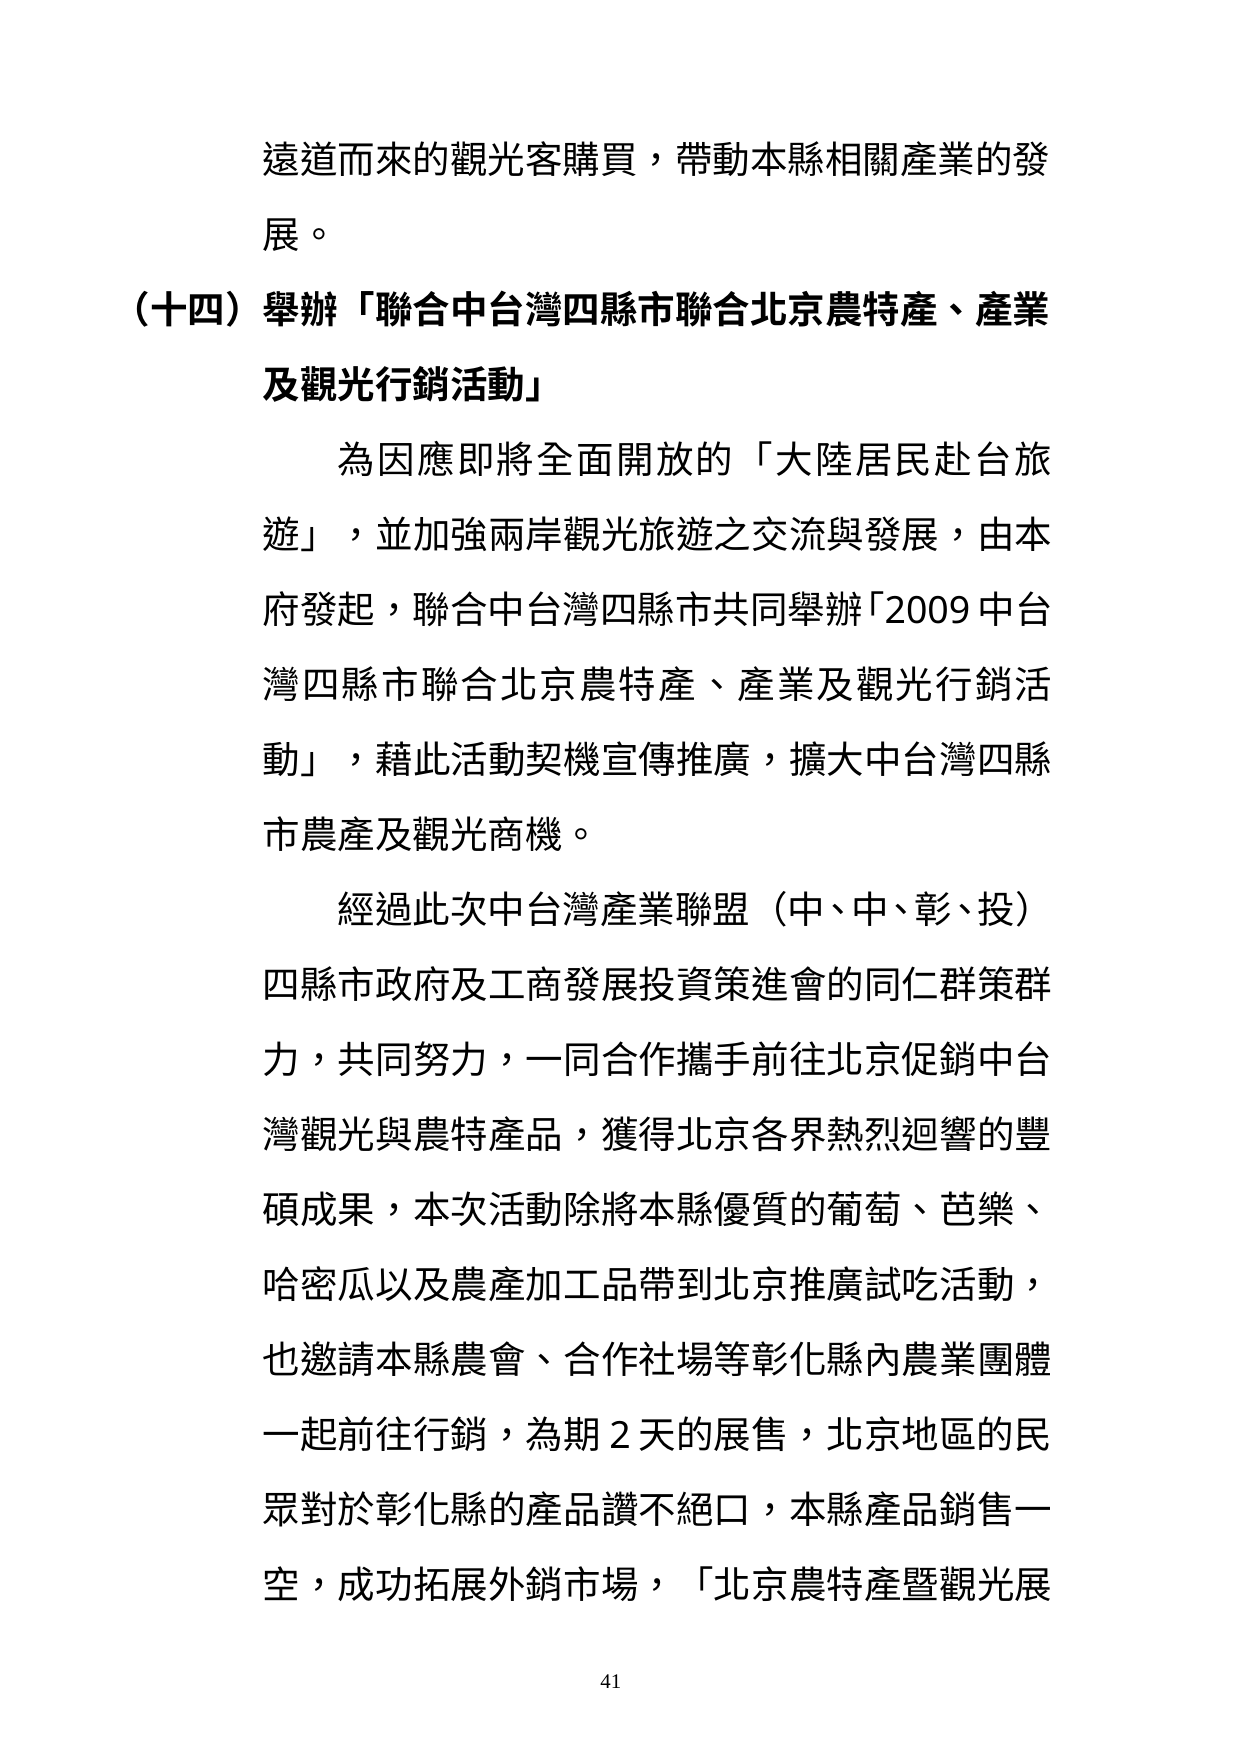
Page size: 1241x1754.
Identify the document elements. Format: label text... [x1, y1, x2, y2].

text 遠道而來的觀光客購買，帶動本縣相關產業的發展。 [262, 120, 1053, 270]
text 經過此次中台灣產業聯盟（中、中、彰、投）四縣市政府及工商發展投資策進會的同仁群策群力，共同努力，一同合作攜手前往北京促銷中台灣觀光與農特產品，獲得北京各界熱烈迴響的豐碩成果，本次活動除將本縣優質的葡萄、芭樂、哈密瓜以及農產加工品帶到北京推廣試吃活動，也邀請本縣農會、合作社場等彰化縣內農業團體一起前往行銷，為期2天的展售，北京地區的民眾對於彰化縣的產品讚不絕口，本縣產品銷售一空，成功拓展外銷市場，「北京農特產暨觀光展 [262, 870, 1053, 1620]
text （十四）舉辦「聯合中台灣四縣市聯合北京農特產、產業及觀光行銷活動」 [112, 270, 1053, 420]
text 為因應即將全面開放的「大陸居民赴台旅遊」，並加強兩岸觀光旅遊之交流與發展，由本府發起，聯合中台灣四縣市共同舉辦「2009中台灣四縣市聯合北京農特產、產業及觀光行銷活動」，藉此活動契機宣傳推廣，擴大中台灣四縣市農產及觀光商機。 [262, 420, 1053, 870]
